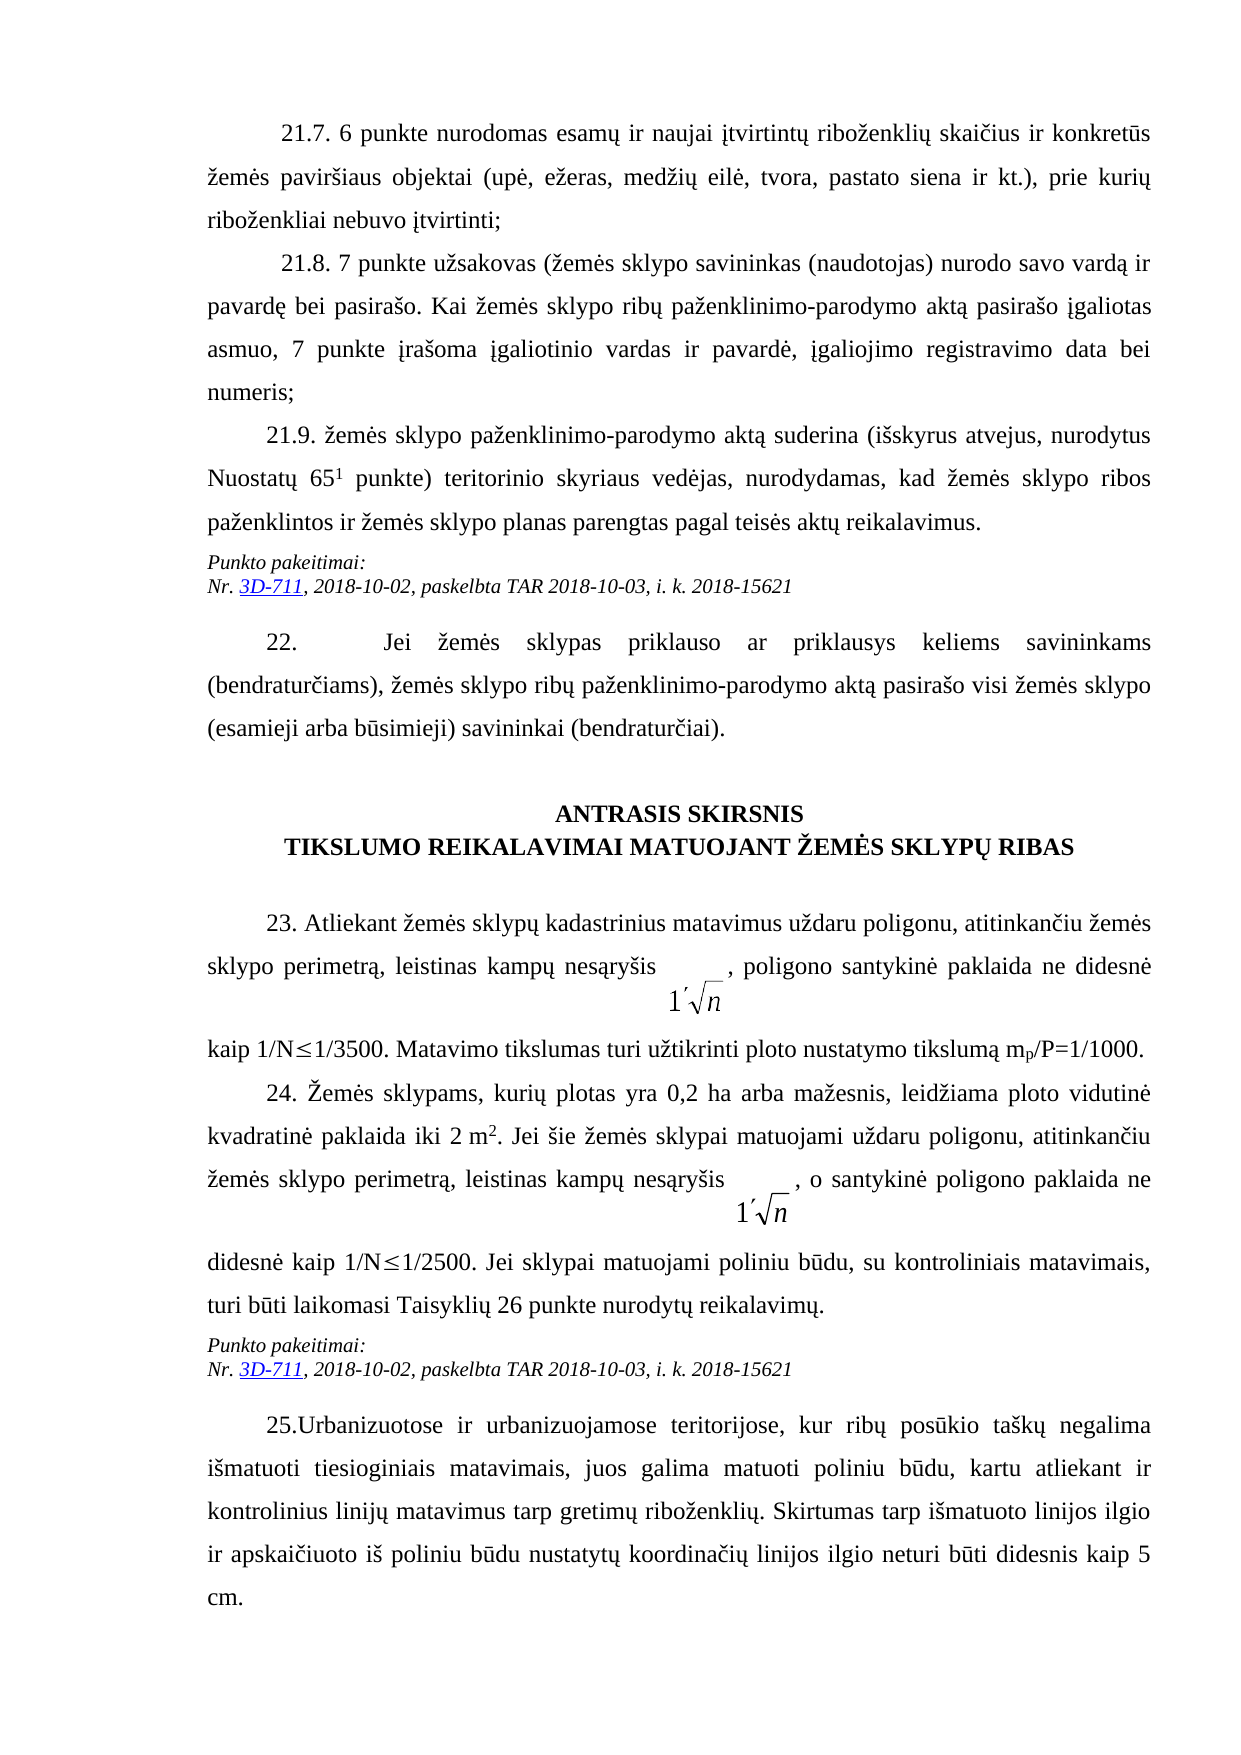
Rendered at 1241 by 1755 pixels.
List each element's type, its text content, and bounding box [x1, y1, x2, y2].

text 21.9. žemės sklypo paženklinimo-parodymo aktą suderina (išskyrus atvejus, nurodytus Nuostatų 651 punkte) teritorinio skyriaus vedėjas, nurodydamas, kad žemės sklypo ribos paženklintos ir žemės sklypo planas parengtas pagal teisės aktų reikalavimus. [207, 420, 1152, 535]
text 23. Atliekant žemės sklypų kadastrinius matavimus uždaru poligonu, atitinkančiu žemės sklypo perimetrą, leistinas kampų nesąryšis , poligono santykinė paklaida ne didesnė kaip 1/N1/3500. Matavimo tikslumas turi užtikrinti ploto nustatymo tikslumą mp/P=1/1000. [207, 908, 1152, 1063]
text 25. Urbanizuotose ir urbanizuojamose teritorijose, kur ribų posūkio taškų negalima išmatuoti tiesioginiais matavimais, juos galima matuoti poliniu būdu, kartu atliekant ir kontrolinius linijų matavimus tarp gretimų riboženklių. Skirtumas tarp išmatuoto linijos ilgio ir apskaičiuoto iš poliniu būdu nustatytų koordinačių linijos ilgio neturi būti didesnis kaip 5 cm. [207, 1410, 1152, 1611]
text 22. Jei žemės sklypas priklauso ar priklausys keliems savininkams (bendraturčiams), žemės sklypo ribų paženklinimo-parodymo aktą pasirašo visi žemės sklypo (esamieji arba būsimieji) savininkai (bendraturčiai). [207, 627, 1152, 742]
text Nr. 3D-711, 2018-10-02, paskelbta TAR 2018-10-03, i. k. 2018-15621 [207, 574, 1152, 598]
text TIKSLUMO REIKALAVIMAI MATUOJANT ŽEMĖS SKLYPŲ RIBAS [207, 832, 1152, 861]
text Punkto pakeitimai: [207, 1333, 1152, 1357]
text Nr. 3D-711, 2018-10-02, paskelbta TAR 2018-10-03, i. k. 2018-15621 [207, 1357, 1152, 1381]
text ANTRASIS SKIRSNIS [207, 799, 1152, 828]
text Punkto pakeitimai: [207, 550, 1152, 574]
text 24. Žemės sklypams, kurių plotas yra 0,2 ha arba mažesnis, leidžiama ploto vidutinė kvadratinė paklaida iki 2 m2. Jei šie žemės sklypai matuojami uždaru poligonu, atitinkančiu žemės sklypo perimetrą, leistinas kampų nesąryšis , o santykinė poligono paklaida ne didesnė kaip 1/N1/2500. Jei sklypai matuojami poliniu būdu, su kontroliniais matavimais, turi būti laikomasi Taisyklių 26 punkte nurodytų reikalavimų. [207, 1078, 1152, 1318]
text 21.7. 6 punkte nurodomas esamų ir naujai įtvirtintų riboženklių skaičius ir konkretūs žemės paviršiaus objektai (upė, ežeras, medžių eilė, tvora, pastato siena ir kt.), prie kurių riboženkliai nebuvo įtvirtinti; [207, 118, 1152, 233]
text 21.8. 7 punkte užsakovas (žemės sklypo savininkas (naudotojas) nurodo savo vardą ir pavardę bei pasirašo. Kai žemės sklypo ribų paženklinimo-parodymo aktą pasirašo įgaliotas asmuo, 7 punkte įrašoma įgaliotinio vardas ir pavardė, įgaliojimo registravimo data bei numeris; [207, 248, 1152, 406]
